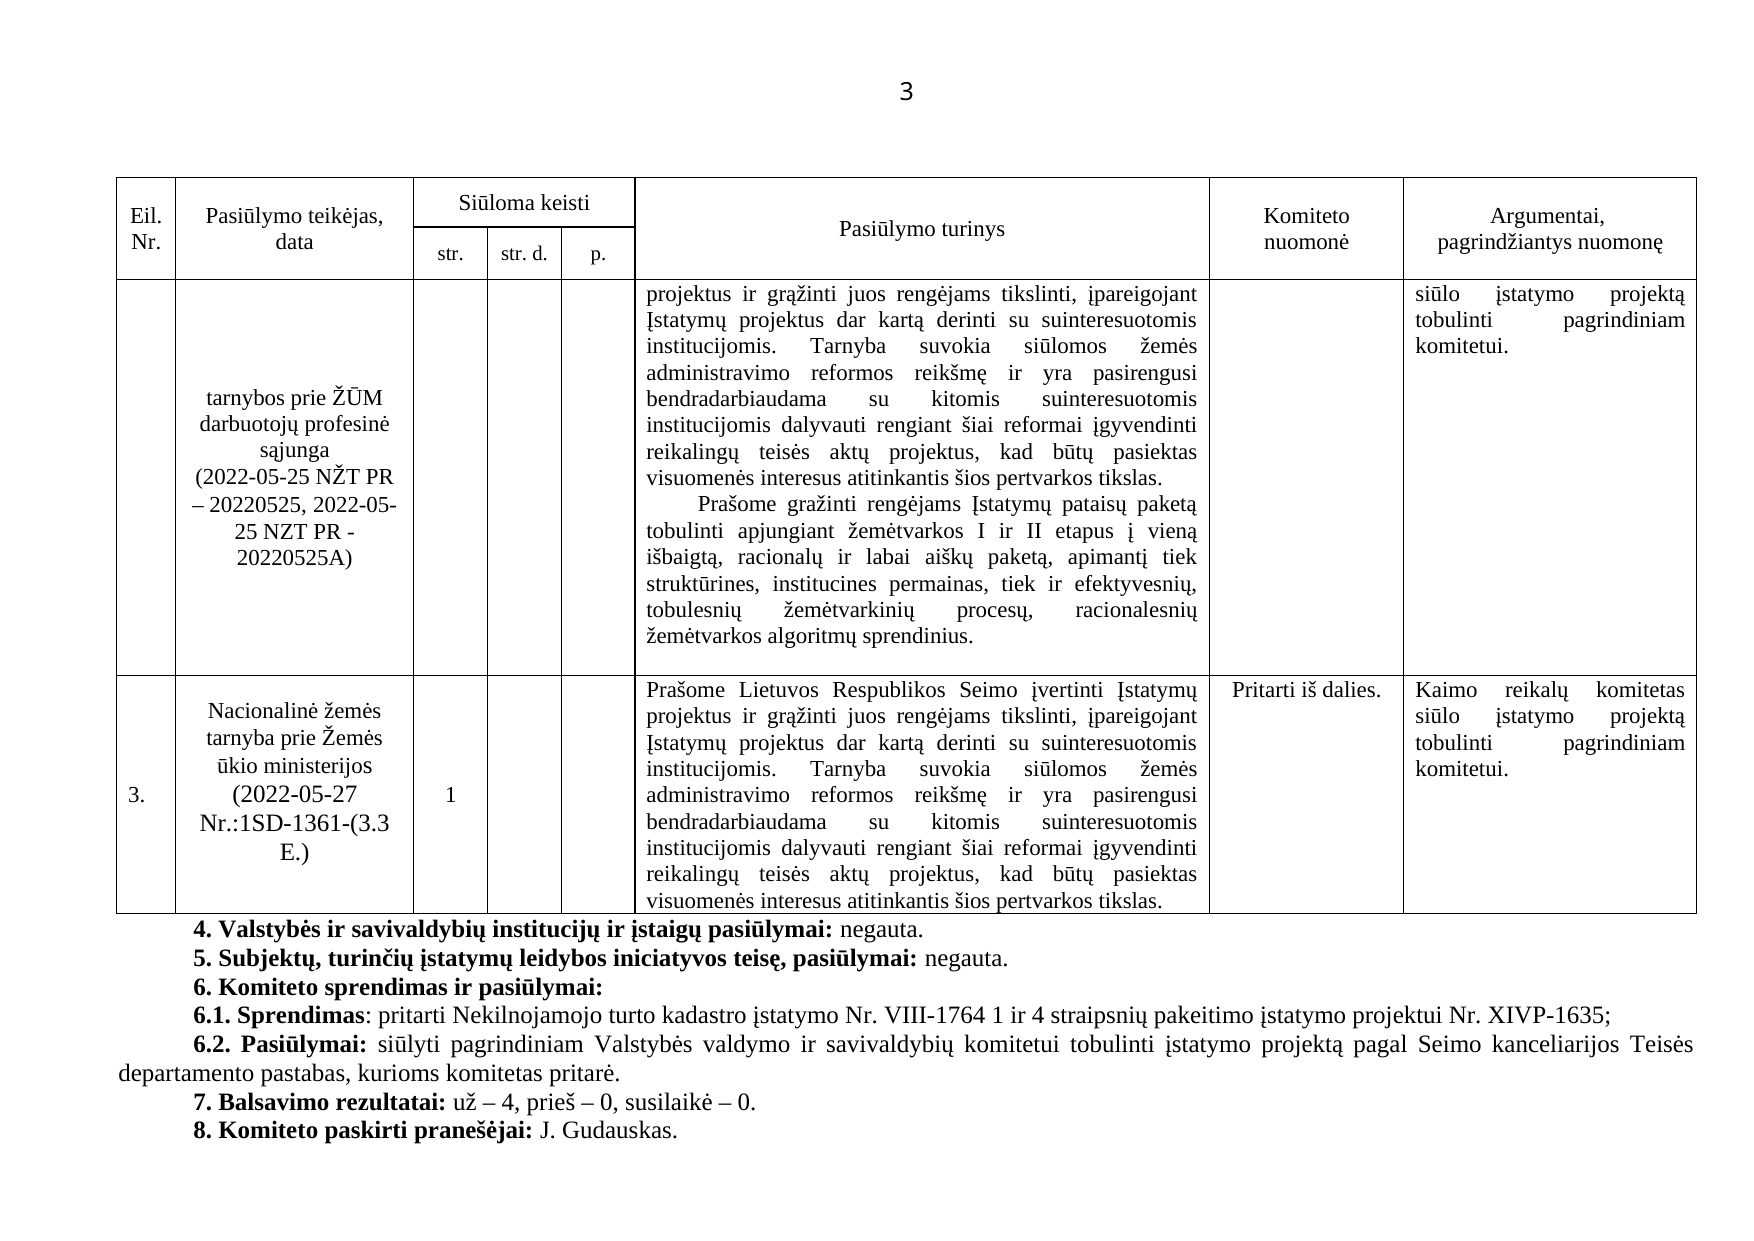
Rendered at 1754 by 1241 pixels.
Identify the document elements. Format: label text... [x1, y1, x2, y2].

table_cell str. [414, 228, 487, 279]
table_cell [562, 280, 634, 675]
table_cell Prašome Lietuvos Respublikos Seimo įvertinti Įstatymų projektus ir grąžinti juos rengėjams tikslinti, įpareigojant Įstatymų projektus dar kartą derinti su suinteresuotomis institucijomis. Tarnyba suvokia siūlomos žemės administravimo reformos reikšmę ir yra pasirengusi bendradarbiaudama su kitomis suinteresuotomis institucijomis dalyvauti rengiant šiai reformai įgyvendinti reikalingų teisės aktų projektus, kad būtų pasiektas visuomenės interesus atitinkantis šios pertvarkos tikslas. [636, 676, 1209, 913]
table_cell [488, 280, 561, 675]
subtitle 5. Subjektų, turinčių įstatymų leidybos iniciatyvos teisę, pasiūlymai: negauta. [118, 943, 1695, 972]
text 6.1. Sprendimas: pritarti Nekilnojamojo turto kadastro įstatymo Nr. VIII-1764 1 ir 4 straipsnių pakeitimo įstatymo projektui Nr. XIVP-1635; [118, 1001, 1695, 1029]
text 7. Balsavimo rezultatai: už – 4, prieš – 0, susilaikė – 0. [118, 1087, 1695, 1116]
table_header Pasiūlymo teikėjas, data [176, 178, 413, 279]
table_cell [414, 280, 487, 675]
table_header Pasiūlymo turinys [636, 178, 1209, 279]
table_cell tarnybos prie ŽŪM darbuotojų profesinė sąjunga (2022-05-25 NŽT PR – 20220525, 2022-05-25 NZT PR - 20220525A) [176, 280, 413, 675]
text 6. Komiteto sprendimas ir pasiūlymai: [118, 972, 1695, 1001]
text 6.2. Pasiūlymai: siūlyti pagrindiniam Valstybės valdymo ir savivaldybių komitetui tobulinti įstatymo projektą pagal Seimo kanceliarijos Teisės departamento pastabas, kurioms komitetas pritarė. [118, 1029, 1695, 1087]
table_cell projektus ir grąžinti juos rengėjams tikslinti, įpareigojant Įstatymų projektus dar kartą derinti su suinteresuotomis institucijomis. Tarnyba suvokia siūlomos žemės administravimo reformos reikšmę ir yra pasirengusi bendradarbiaudama su kitomis suinteresuotomis institucijomis dalyvauti rengiant šiai reformai įgyvendinti reikalingų teisės aktų projektus, kad būtų pasiektas visuomenės interesus atitinkantis šios pertvarkos tikslas. Prašome gražinti rengėjams Įstatymų pataisų paketą tobulinti apjungiant žemėtvarkos I ir II etapus į vieną išbaigtą, racionalų ir labai aiškų paketą, apimantį tiek struktūrines, institucines permainas, tiek ir efektyvesnių, tobulesnių žemėtvarkinių procesų, racionalesnių žemėtvarkos algoritmų sprendinius. [636, 280, 1209, 675]
table_cell Pritarti iš dalies. [1210, 676, 1403, 913]
subtitle 4. Valstybės ir savivaldybių institucijų ir įstaigų pasiūlymai: negauta. [118, 914, 1695, 943]
table_cell p. [562, 228, 634, 279]
table_cell 1 [414, 676, 487, 913]
table_cell siūlo įstatymo projektą tobulinti pagrindiniam komitetui. [1404, 280, 1696, 675]
text 8. Komiteto paskirti pranešėjai: J. Gudauskas. [118, 1116, 1695, 1144]
table_cell [1210, 280, 1403, 675]
table_cell str. d. [488, 228, 561, 279]
table_cell [488, 676, 561, 913]
table_cell [562, 676, 634, 913]
table_cell 3. [117, 676, 175, 913]
table_cell Nacionalinė žemės tarnyba prie Žemės ūkio ministerijos (2022-05-27 Nr.:1SD-1361-(3.3 E.) [176, 676, 413, 913]
table_header Komiteto nuomonė [1210, 178, 1403, 279]
table_cell [117, 280, 175, 675]
table_header Argumentai, pagrindžiantys nuomonę [1404, 178, 1696, 279]
table_header Eil. Nr. [117, 178, 175, 279]
table_cell Kaimo reikalų komitetas siūlo įstatymo projektą tobulinti pagrindiniam komitetui. [1404, 676, 1696, 913]
table_header Siūloma keisti [414, 178, 634, 226]
